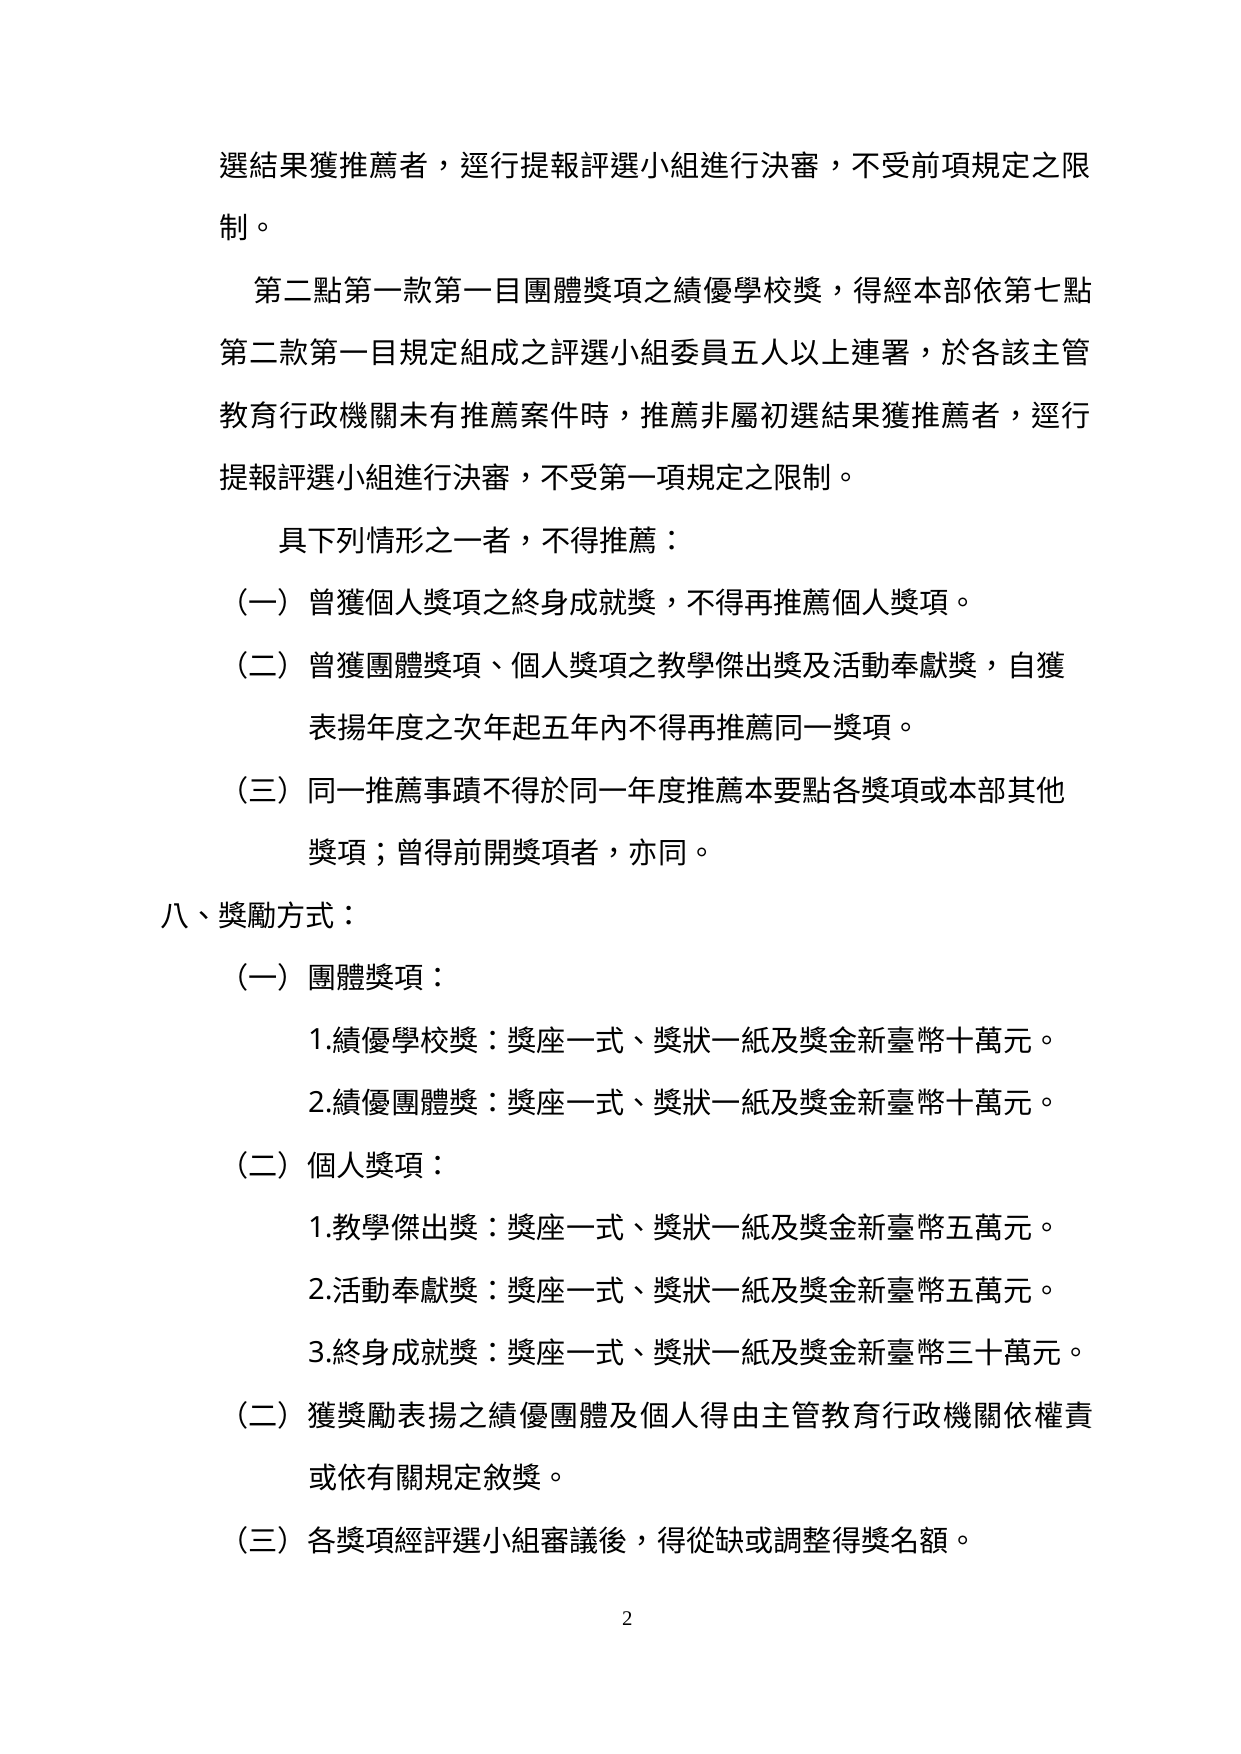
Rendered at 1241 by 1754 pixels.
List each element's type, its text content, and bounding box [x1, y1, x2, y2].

list 曾獲團體獎項、個人獎項之教學傑出獎及活動奉獻獎，自獲表揚年度之次年起五年內不得再推薦同一獎項。 [219, 622, 1094, 747]
list 教學傑出獎：獎座一式、獎狀一紙及獎金新臺幣五萬元。 [308, 1184, 1094, 1247]
list 曾獲個人獎項之終身成就獎，不得再推薦個人獎項。 [219, 559, 1094, 622]
text 八、獎勵方式： [160, 872, 1094, 934]
list 終身成就獎：獎座一式、獎狀一紙及獎金新臺幣三十萬元。 [308, 1309, 1094, 1372]
text （一）團體獎項： [219, 934, 1094, 997]
list 同一推薦事蹟不得於同一年度推薦本要點各獎項或本部其他獎項；曾得前開獎項者，亦同。 [219, 747, 1094, 872]
text 具下列情形之一者，不得推薦： [160, 497, 1094, 559]
list 獲獎勵表揚之績優團體及個人得由主管教育行政機關依權責或依有關規定敘獎。 [219, 1372, 1094, 1497]
list 個人獎項： [219, 1122, 1094, 1184]
list 績優團體獎：獎座一式、獎狀一紙及獎金新臺幣十萬元。 [308, 1059, 1094, 1122]
list 各獎項經評選小組審議後，得從缺或調整得獎名額。 [219, 1497, 1094, 1559]
text 第二點第一款第一目團體獎項之績優學校獎，得經本部依第七點第二款第一目規定組成之評選小組委員五人以上連署，於各該主管教育行政機關未有推薦案件時，推薦非屬初選結果獲推薦者，逕行提報評選小組進行決審，不受第一項規定之限制。 [219, 247, 1094, 497]
text 選結果獲推薦者，逕行提報評選小組進行決審，不受前項規定之限制。 [219, 122, 1094, 247]
list 活動奉獻獎：獎座一式、獎狀一紙及獎金新臺幣五萬元。 [308, 1247, 1094, 1309]
list 績優學校獎：獎座一式、獎狀一紙及獎金新臺幣十萬元。 [308, 997, 1094, 1059]
